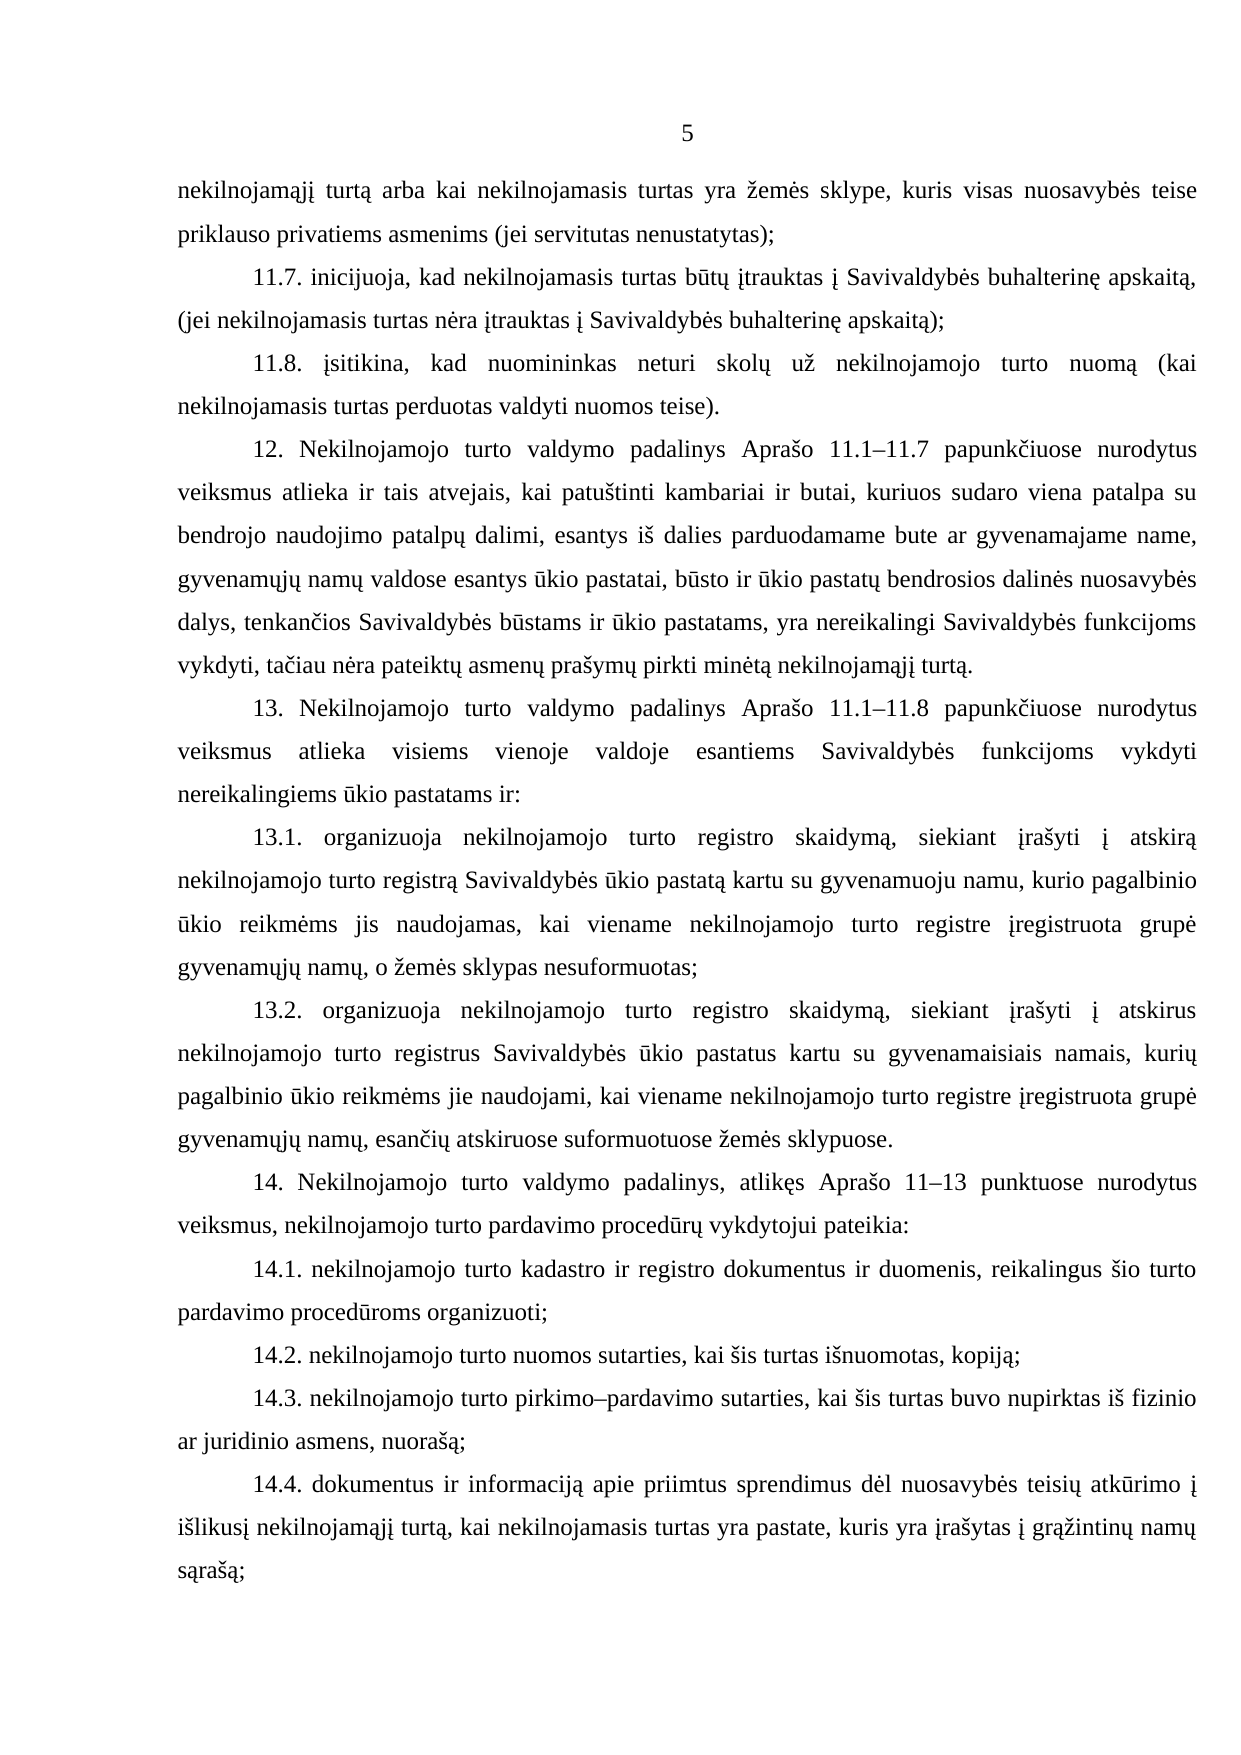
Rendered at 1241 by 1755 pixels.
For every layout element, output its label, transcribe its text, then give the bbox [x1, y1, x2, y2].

text 13.2. organizuoja nekilnojamojo turto registro skaidymą, siekiant įrašyti į atskirus nekilnojamojo turto registrus Savivaldybės ūkio pastatus kartu su gyvenamaisiais namais, kurių pagalbinio ūkio reikmėms jie naudojami, kai viename nekilnojamojo turto registre įregistruota grupė gyvenamųjų namų, esančių atskiruose suformuotuose žemės sklypuose. [177, 995, 1198, 1153]
text 13. Nekilnojamojo turto valdymo padalinys Aprašo 11.1–11.8 papunkčiuose nurodytus veiksmus atlieka visiems vienoje valdoje esantiems Savivaldybės funkcijoms vykdyti nereikalingiems ūkio pastatams ir: [177, 693, 1198, 808]
text 13.1. organizuoja nekilnojamojo turto registro skaidymą, siekiant įrašyti į atskirą nekilnojamojo turto registrą Savivaldybės ūkio pastatą kartu su gyvenamuoju namu, kurio pagalbinio ūkio reikmėms jis naudojamas, kai viename nekilnojamojo turto registre įregistruota grupė gyvenamųjų namų, o žemės sklypas nesuformuotas; [177, 822, 1198, 981]
text nekilnojamąjį turtą arba kai nekilnojamasis turtas yra žemės sklype, kuris visas nuosavybės teise priklauso privatiems asmenims (jei servitutas nenustatytas); [177, 176, 1198, 247]
text 11.8. įsitikina, kad nuomininkas neturi skolų už nekilnojamojo turto nuomą (kai nekilnojamasis turtas perduotas valdyti nuomos teise). [177, 348, 1198, 420]
text 12. Nekilnojamojo turto valdymo padalinys Aprašo 11.1–11.7 papunkčiuose nurodytus veiksmus atlieka ir tais atvejais, kai patuštinti kambariai ir butai, kuriuos sudaro viena patalpa su bendrojo naudojimo patalpų dalimi, esantys iš dalies parduodamame bute ar gyvenamajame name, gyvenamųjų namų valdose esantys ūkio pastatai, būsto ir ūkio pastatų bendrosios dalinės nuosavybės dalys, tenkančios Savivaldybės būstams ir ūkio pastatams, yra nereikalingi Savivaldybės funkcijoms vykdyti, tačiau nėra pateiktų asmenų prašymų pirkti minėtą nekilnojamąjį turtą. [177, 434, 1198, 679]
text 14.4. dokumentus ir informaciją apie priimtus sprendimus dėl nuosavybės teisių atkūrimo į išlikusį nekilnojamąjį turtą, kai nekilnojamasis turtas yra pastate, kuris yra įrašytas į grąžintinų namų sąrašą; [177, 1469, 1198, 1584]
text 14. Nekilnojamojo turto valdymo padalinys, atlikęs Aprašo 11–13 punktuose nurodytus veiksmus, nekilnojamojo turto pardavimo procedūrų vykdytojui pateikia: [177, 1167, 1198, 1239]
text 14.2. nekilnojamojo turto nuomos sutarties, kai šis turtas išnuomotas, kopiją; [177, 1340, 1198, 1369]
text 11.7. inicijuoja, kad nekilnojamasis turtas būtų įtrauktas į Savivaldybės buhalterinę apskaitą, (jei nekilnojamasis turtas nėra įtrauktas į Savivaldybės buhalterinę apskaitą); [177, 262, 1198, 334]
text 14.3. nekilnojamojo turto pirkimo–pardavimo sutarties, kai šis turtas buvo nupirktas iš fizinio ar juridinio asmens, nuorašą; [177, 1383, 1198, 1455]
text 14.1. nekilnojamojo turto kadastro ir registro dokumentus ir duomenis, reikalingus šio turto pardavimo procedūroms organizuoti; [177, 1254, 1198, 1326]
